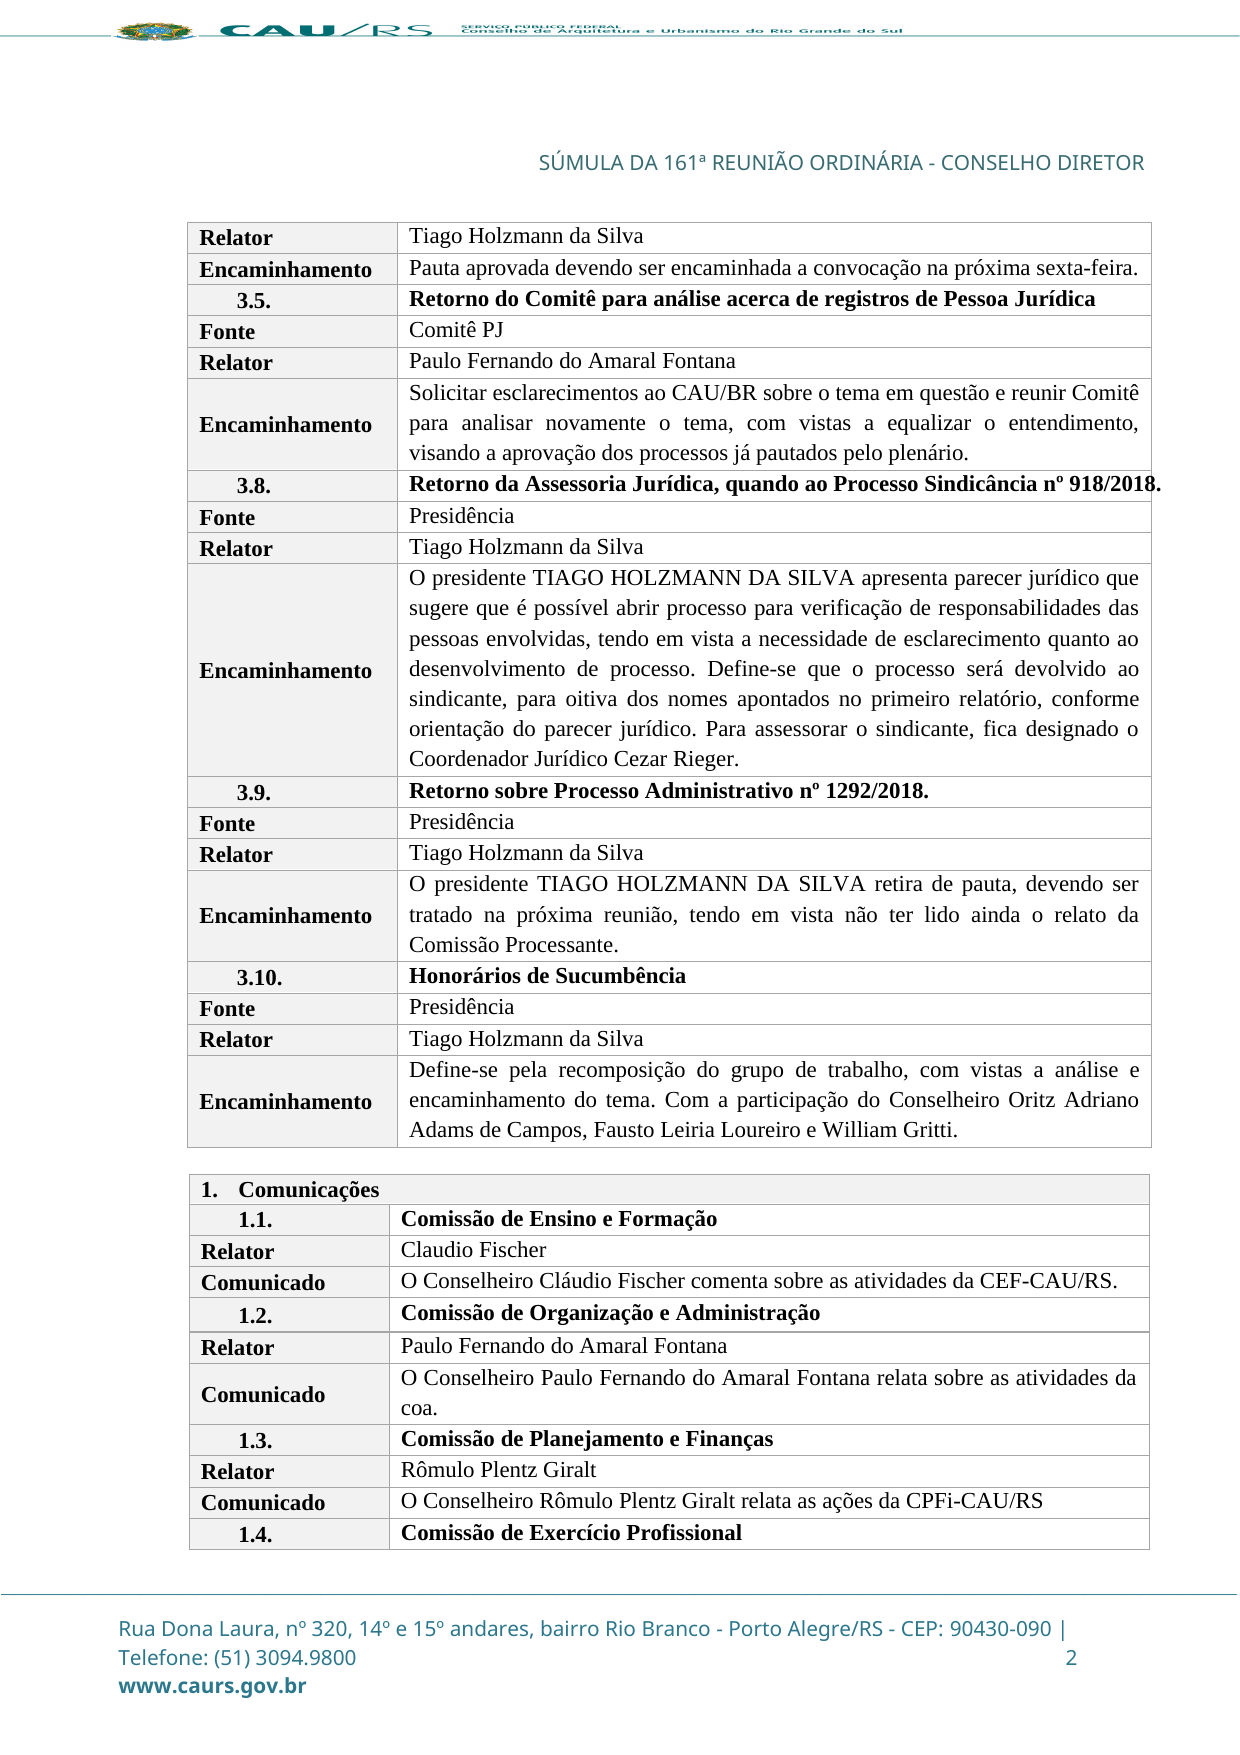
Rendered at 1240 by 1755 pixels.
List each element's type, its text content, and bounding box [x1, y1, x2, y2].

table_cell 3.8. [188, 471, 397, 501]
table_cell [1150, 1518, 1240, 1549]
table_cell [1150, 1455, 1240, 1487]
table_cell Comissão de Planejamento e Finanças [390, 1425, 1149, 1455]
table_cell [1150, 1487, 1240, 1518]
table_cell Encaminhamento [188, 871, 397, 961]
table_cell Relator [190, 1333, 389, 1363]
table_cell [168, 1518, 189, 1549]
table_cell Retorno da Assessoria Jurídica, quando ao Processo Sindicância nº 918/2018. [398, 471, 1151, 501]
table_cell Tiago Holzmann da Silva [398, 533, 1151, 563]
table_header [168, 1174, 189, 1203]
table_cell Relator [190, 1456, 389, 1487]
table_cell Presidência [398, 502, 1151, 532]
table_cell Encaminhamento [188, 379, 397, 469]
table_cell Claudio Fischer [390, 1236, 1149, 1266]
table_cell Relator [188, 223, 397, 253]
table_cell Fonte [188, 994, 397, 1024]
table_cell O Conselheiro Cláudio Fischer comenta sobre as atividades da CEF-CAU/RS. [390, 1267, 1149, 1297]
table_cell Paulo Fernando do Amaral Fontana [390, 1333, 1149, 1363]
table_cell [168, 1363, 189, 1424]
table_cell [168, 1331, 189, 1363]
table_cell 1.4. [190, 1519, 389, 1549]
table_cell Tiago Holzmann da Silva [398, 1025, 1151, 1055]
table_cell Encaminhamento [188, 1056, 397, 1147]
table_cell [1150, 1424, 1240, 1455]
table_cell [1150, 1204, 1240, 1235]
table_cell [1150, 1331, 1240, 1363]
table_cell Honorários de Sucumbência [398, 962, 1151, 992]
table_cell [190, 1298, 389, 1331]
table_cell [188, 285, 397, 315]
table_cell Comitê PJ [398, 316, 1151, 347]
table_cell [168, 1424, 189, 1455]
table_cell Presidência [398, 994, 1151, 1024]
table_cell [1150, 1235, 1240, 1266]
table_cell Relator [188, 1025, 397, 1055]
table_cell Fonte [188, 316, 397, 347]
table_cell Retorno sobre Processo Administrativo nº 1292/2018. [398, 777, 1151, 807]
table_header [1150, 1174, 1240, 1203]
table_cell Comissão de Ensino e Formação [390, 1205, 1149, 1235]
table_cell Comunicado [190, 1488, 389, 1518]
table_cell [168, 1487, 189, 1518]
table_cell Presidência [398, 808, 1151, 838]
table_cell [168, 1235, 189, 1266]
table_cell Paulo Fernando do Amaral Fontana [398, 348, 1151, 378]
table_cell Fonte [188, 808, 397, 838]
table_header Comunicações [190, 1175, 1149, 1203]
table_cell O presidente TIAGO HOLZMANN DA SILVA retira de pauta, devendo ser tratado na próxima reunião, tendo em vista não ter lido ainda o relato da Comissão Processante. [398, 871, 1151, 961]
table_cell Rômulo Plentz Giralt [390, 1456, 1149, 1487]
table_cell Encaminhamento [188, 254, 397, 284]
table_cell Relator [188, 533, 397, 563]
table_cell [190, 1425, 389, 1455]
table_cell O Conselheiro Paulo Fernando do Amaral Fontana relata sobre as atividades da coa. [390, 1364, 1149, 1424]
table_cell 3.9. [188, 777, 397, 807]
table_cell Relator [188, 839, 397, 869]
table_cell O Conselheiro Rômulo Plentz Giralt relata as ações da CPFi-CAU/RS [390, 1488, 1149, 1518]
table_cell Relator [188, 348, 397, 378]
table_cell Retorno do Comitê para análise acerca de registros de Pessoa Jurídica [398, 285, 1151, 315]
table_cell Comunicado [190, 1364, 389, 1424]
table_cell Comunicado [190, 1267, 389, 1297]
table_cell [168, 1297, 189, 1331]
table_cell [1150, 1363, 1240, 1424]
table_cell Encaminhamento [188, 564, 397, 776]
table_cell Comissão de Organização e Administração [390, 1298, 1149, 1331]
table_cell Solicitar esclarecimentos ao CAU/BR sobre o tema em questão e reunir Comitê para analisar novamente o tema, com vistas a equalizar o entendimento, visando a aprovação dos processos já pautados pelo plenário. [398, 379, 1151, 469]
table_cell [1150, 1266, 1240, 1297]
table_cell Relator [190, 1236, 389, 1266]
table_cell 3.10. [188, 962, 397, 992]
table_cell Comissão de Exercício Profissional [390, 1519, 1149, 1549]
table_cell Fonte [188, 502, 397, 532]
table_cell [168, 1455, 189, 1487]
table_cell [190, 1205, 389, 1235]
table_cell [1150, 1297, 1240, 1331]
table_cell O presidente TIAGO HOLZMANN DA SILVA apresenta parecer jurídico que sugere que é possível abrir processo para verificação de responsabilidades das pessoas envolvidas, tendo em vista a necessidade de esclarecimento quanto ao desenvolvimento de processo. Define-se que o processo será devolvido ao sindicante, para oitiva dos nomes apontados no primeiro relatório, conforme orientação do parecer jurídico. Para assessorar o sindicante, fica designado o Coordenador Jurídico Cezar Rieger. [398, 564, 1151, 776]
table_cell Define-se pela recomposição do grupo de trabalho, com vistas a análise e encaminhamento do tema. Com a participação do Conselheiro Oritz Adriano Adams de Campos, Fausto Leiria Loureiro e William Gritti. [398, 1056, 1151, 1147]
table_cell Tiago Holzmann da Silva [398, 839, 1151, 869]
table_cell Tiago Holzmann da Silva [398, 223, 1151, 253]
table_cell Pauta aprovada devendo ser encaminhada a convocação na próxima sexta-feira. [398, 254, 1151, 284]
table_cell [168, 1266, 189, 1297]
table_cell [168, 1204, 189, 1235]
